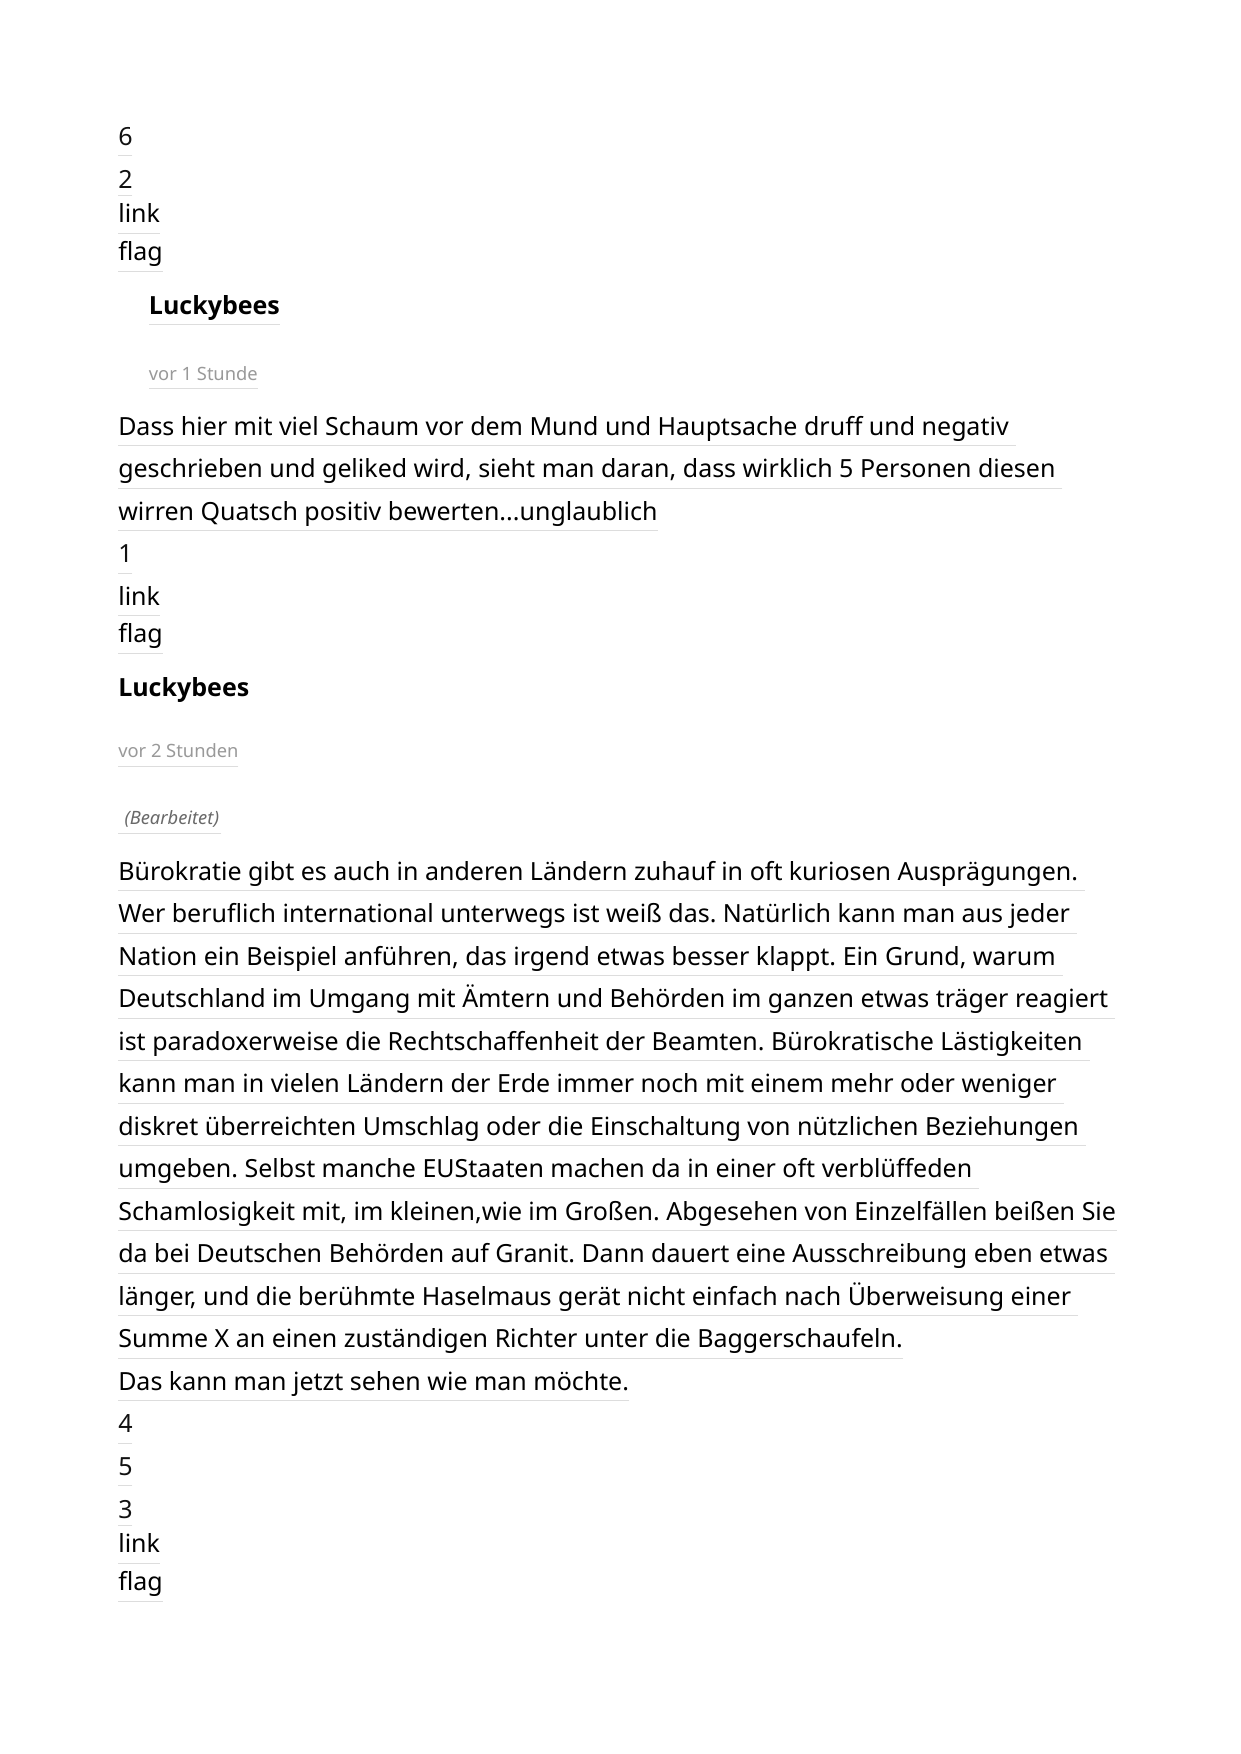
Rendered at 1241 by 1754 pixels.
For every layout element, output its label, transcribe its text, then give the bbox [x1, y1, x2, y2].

text 4 [118, 1406, 1122, 1444]
text Luckybees [118, 669, 1122, 703]
text Bürokratie gibt es auch in anderen Ländern zuhauf in oft kuriosen Ausprägungen. Wer beruflich international unterwegs ist weiß das. Natürlich kann man aus jeder Nation ein Beispiel anführen, das irgend etwas besser klappt. Ein Grund, warum Deutschland im Umgang mit Ämtern und Behörden im ganzen etwas träger reagiert ist paradoxerweise die Rechtschaffenheit der Beamten. Bürokratische Lästigkeiten kann man in vielen Ländern der Erde immer noch mit einem mehr oder weniger diskret überreichten Umschlag oder die Einschaltung von nützlichen Beziehungen umgeben. Selbst manche EUStaaten machen da in einer oft verblüffeden Schamlosigkeit mit, im kleinen,wie im Großen. Abgesehen von Einzelfällen beißen Sie da bei Deutschen Behörden auf Granit. Dann dauert eine Ausschreibung eben etwas länger, und die berühmte Haselmaus gerät nicht einfach nach Überweisung einer Summe X an einen zuständigen Richter unter die Baggerschaufeln. Das kann man jetzt sehen wie man möchte. [118, 853, 1122, 1401]
text 3 [118, 1491, 1122, 1526]
text 5 [118, 1448, 1122, 1486]
text flag [118, 234, 1122, 272]
text flag [118, 1564, 1122, 1602]
text flag [118, 616, 1122, 654]
text 2 [118, 161, 1122, 196]
text vor 2 Stunden [118, 738, 1117, 767]
text 6 [118, 118, 1122, 156]
text link [118, 196, 1122, 234]
text (Bearbeitet) [118, 801, 1122, 834]
text 1 [118, 536, 1122, 574]
text vor 1 Stunde [149, 360, 1117, 389]
text Dass hier mit viel Schaum vor dem Mund und Hauptsache druff und negativ geschrieben und geliked wird, sieht man daran, dass wirklich 5 Personen diesen wirren Quatsch positiv bewerten...unglaublich [118, 408, 1122, 531]
text Luckybees [149, 287, 1122, 325]
text link [118, 578, 1122, 616]
text link [118, 1526, 1122, 1564]
